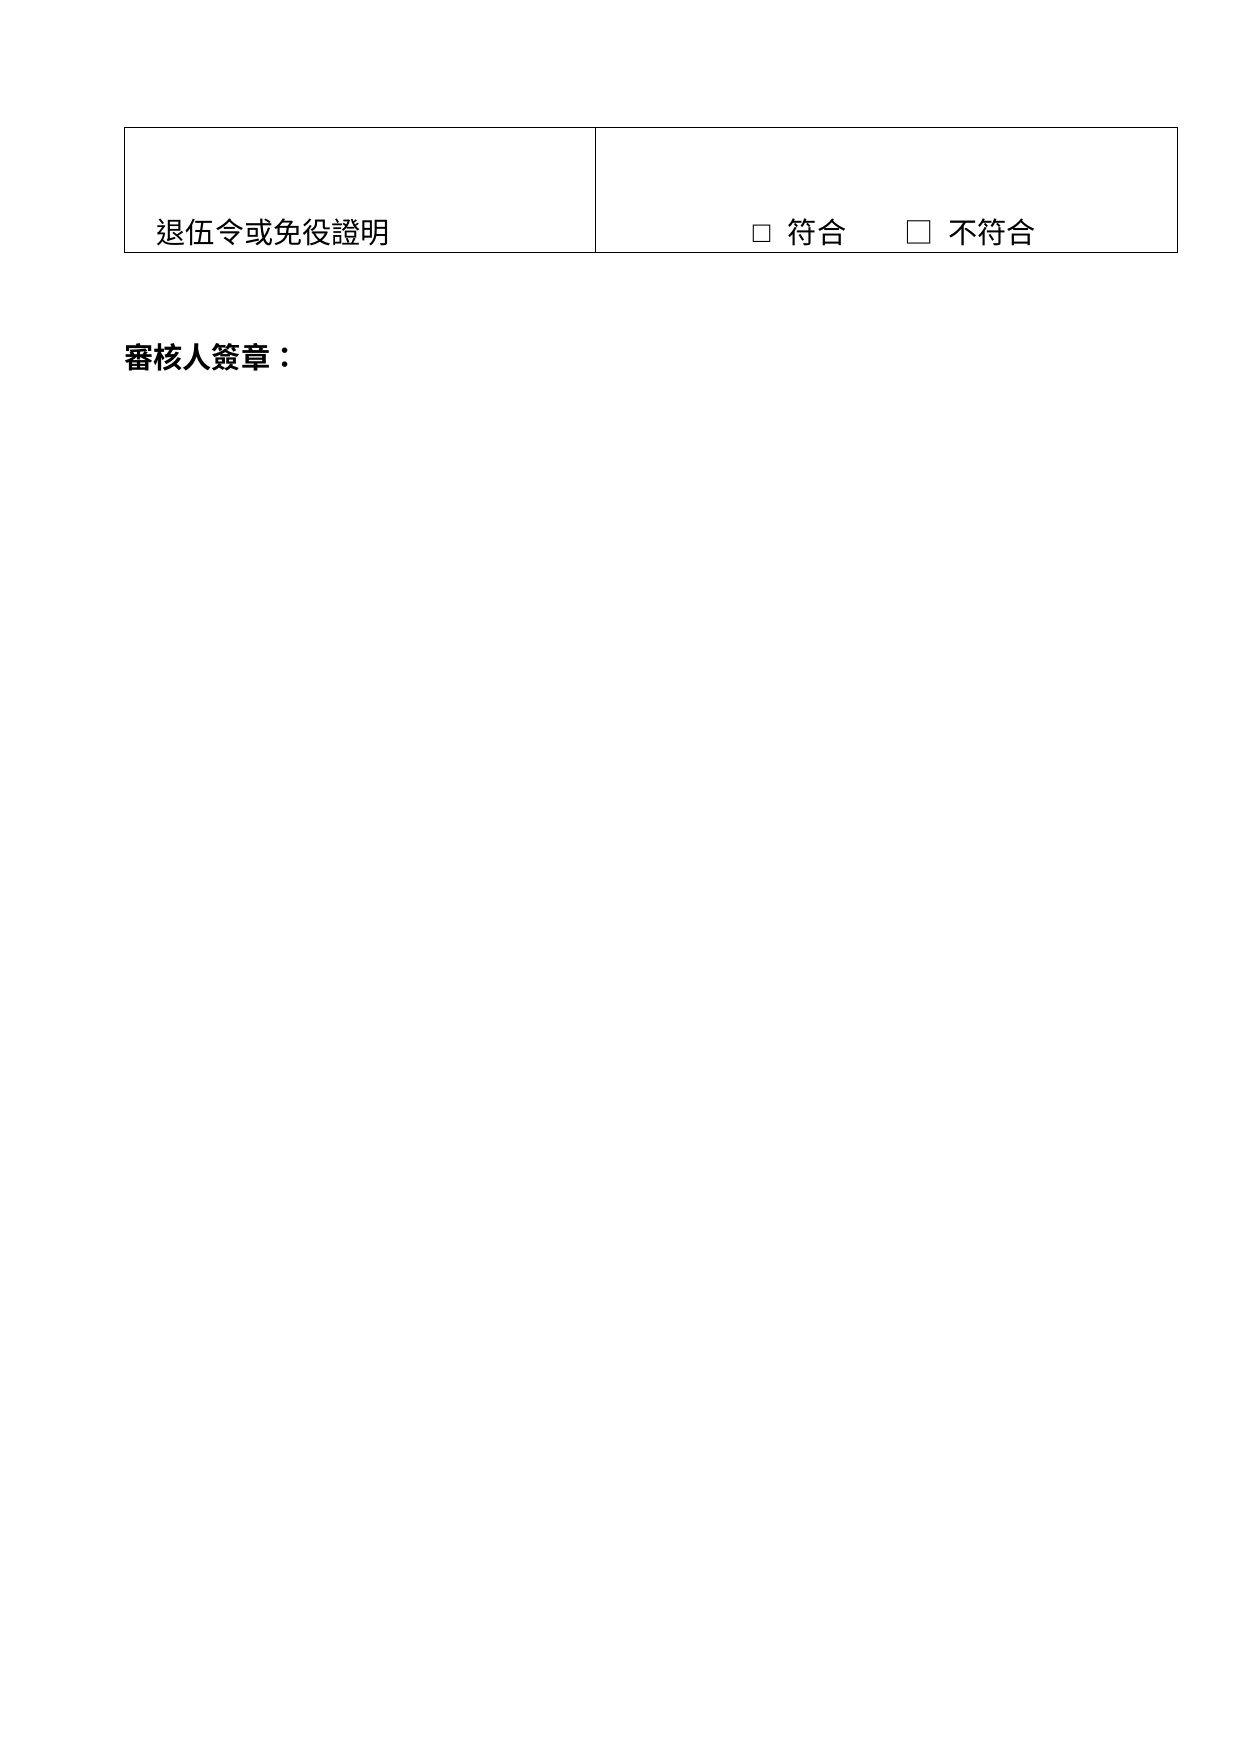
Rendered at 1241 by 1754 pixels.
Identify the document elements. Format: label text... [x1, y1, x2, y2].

table_cell □ 符合 □ 不符合 [596, 128, 1177, 252]
text 審核人簽章： [124, 314, 1137, 377]
table_cell 退伍令或免役證明 [125, 128, 595, 252]
